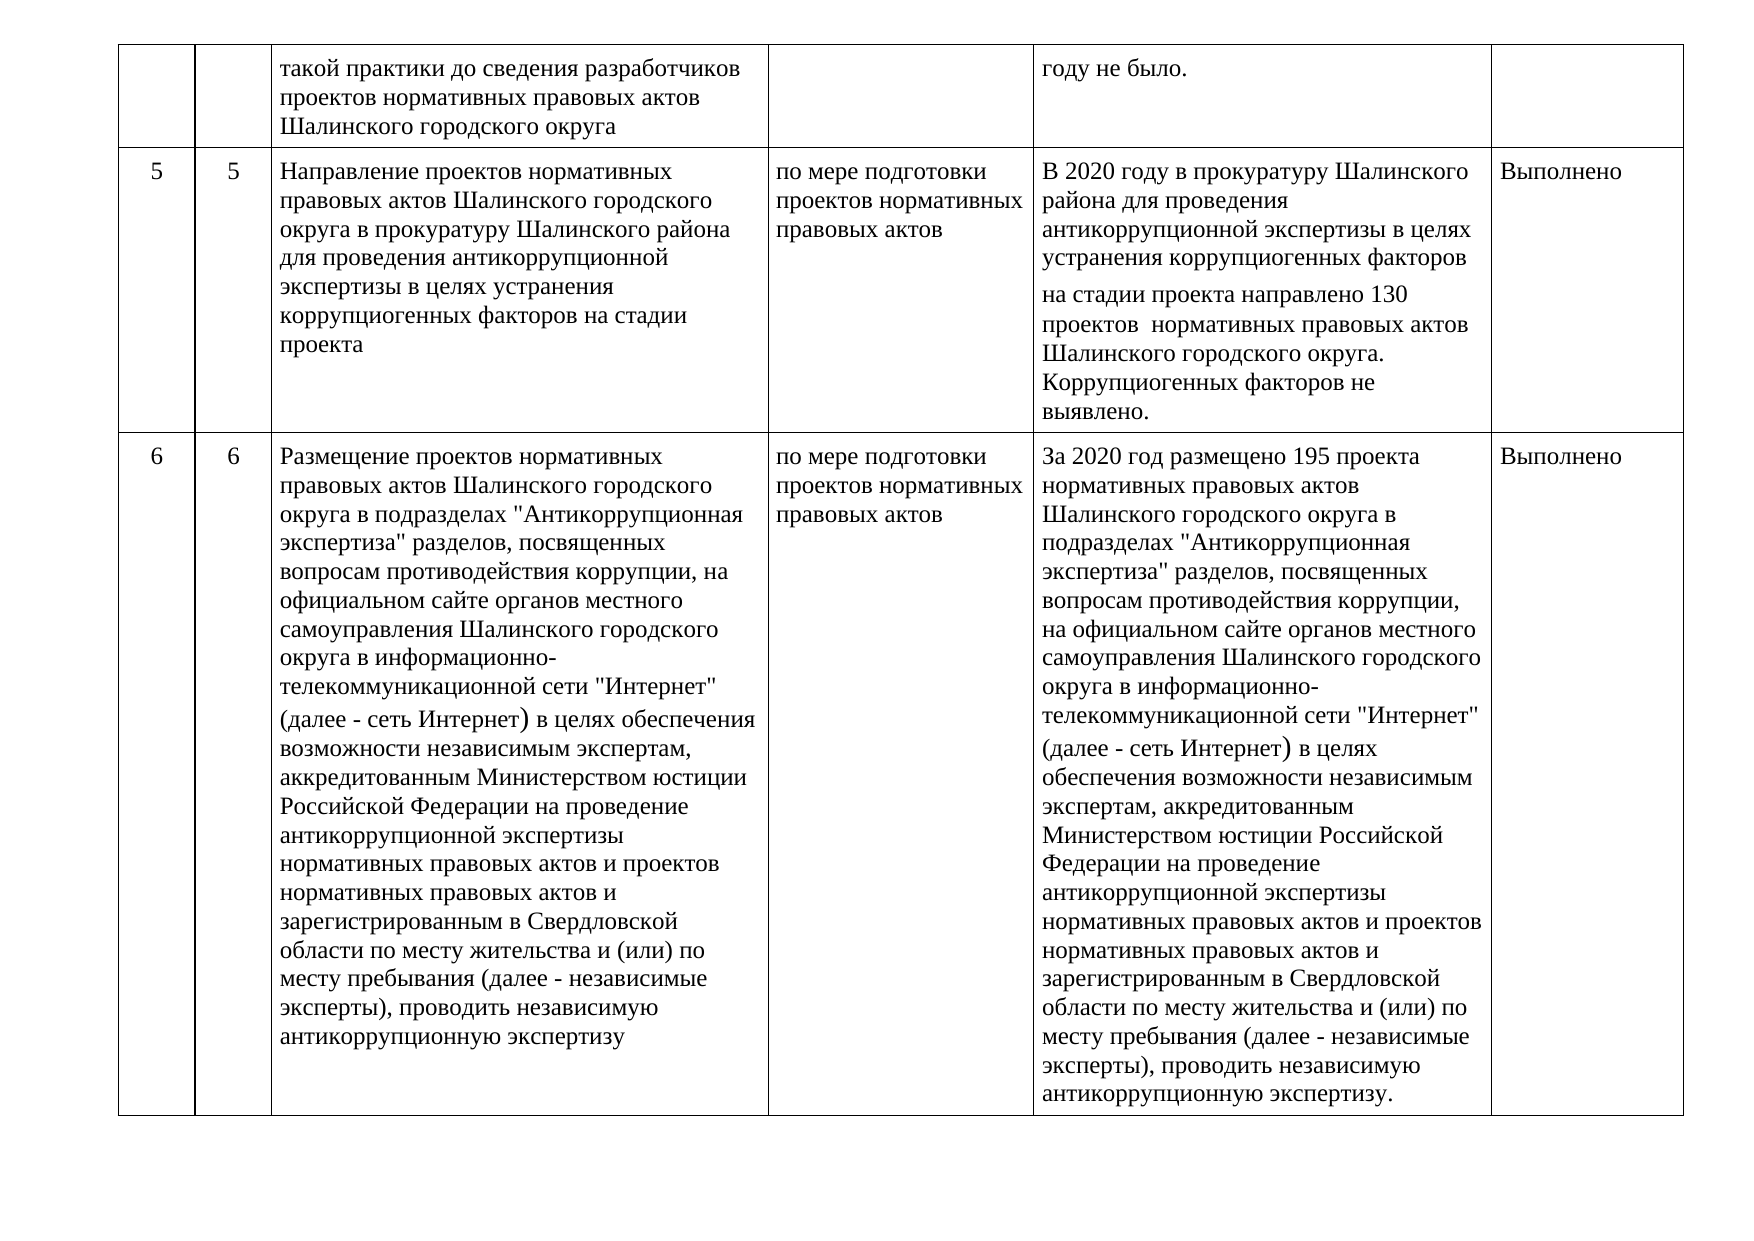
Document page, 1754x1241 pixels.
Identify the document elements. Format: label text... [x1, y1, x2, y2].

table_cell [196, 45, 271, 147]
table_cell [1684, 147, 1754, 432]
table_cell Выполнено [1492, 433, 1683, 1115]
table_cell 6 [196, 433, 271, 1115]
table_cell [1492, 45, 1683, 147]
table_cell такой практики до сведения разработчиков проектов нормативных правовых актов Шалинского городского округа [272, 45, 768, 147]
table_cell по мере подготовки проектов нормативных правовых актов [769, 433, 1033, 1115]
table_cell году не было. [1034, 45, 1491, 147]
table_cell 6 [119, 433, 194, 1115]
table_cell 5 [196, 148, 271, 432]
table_cell В 2020 году в прокуратуру Шалинского района для проведения антикоррупционной экспертизы в целях устранения коррупциогенных факторов на стадии проекта направлено 130 проектов нормативных правовых актов Шалинского городского округа. Коррупциогенных факторов не выявлено. [1034, 148, 1491, 432]
table_cell За 2020 год размещено 195 проекта нормативных правовых актов Шалинского городского округа в подразделах "Антикоррупционная экспертиза" разделов, посвященных вопросам противодействия коррупции, на официальном сайте органов местного самоуправления Шалинского городского округа в информационно-телекоммуникационной сети "Интернет" (далее - сеть Интернет) в целях обеспечения возможности независимым экспертам, аккредитованным Министерством юстиции Российской Федерации на проведение антикоррупционной экспертизы нормативных правовых актов и проектов нормативных правовых актов и зарегистрированным в Свердловской области по месту жительства и (или) по месту пребывания (далее - независимые эксперты), проводить независимую антикоррупционную экспертизу. [1034, 433, 1491, 1115]
table_cell Выполнено [1492, 148, 1683, 432]
table_cell [1684, 44, 1754, 147]
table_cell по мере подготовки проектов нормативных правовых актов [769, 148, 1033, 432]
table_cell 5 [119, 148, 194, 432]
table_cell [119, 45, 194, 147]
table_cell [1684, 432, 1754, 1115]
table_cell Размещение проектов нормативных правовых актов Шалинского городского округа в подразделах "Антикоррупционная экспертиза" разделов, посвященных вопросам противодействия коррупции, на официальном сайте органов местного самоуправления Шалинского городского округа в информационно-телекоммуникационной сети "Интернет" (далее - сеть Интернет) в целях обеспечения возможности независимым экспертам, аккредитованным Министерством юстиции Российской Федерации на проведение антикоррупционной экспертизы нормативных правовых актов и проектов нормативных правовых актов и зарегистрированным в Свердловской области по месту жительства и (или) по месту пребывания (далее - независимые эксперты), проводить независимую антикоррупционную экспертизу [272, 433, 768, 1115]
table_cell [769, 45, 1033, 147]
table_cell Направление проектов нормативных правовых актов Шалинского городского округа в прокуратуру Шалинского района для проведения антикоррупционной экспертизы в целях устранения коррупциогенных факторов на стадии проекта [272, 148, 768, 432]
